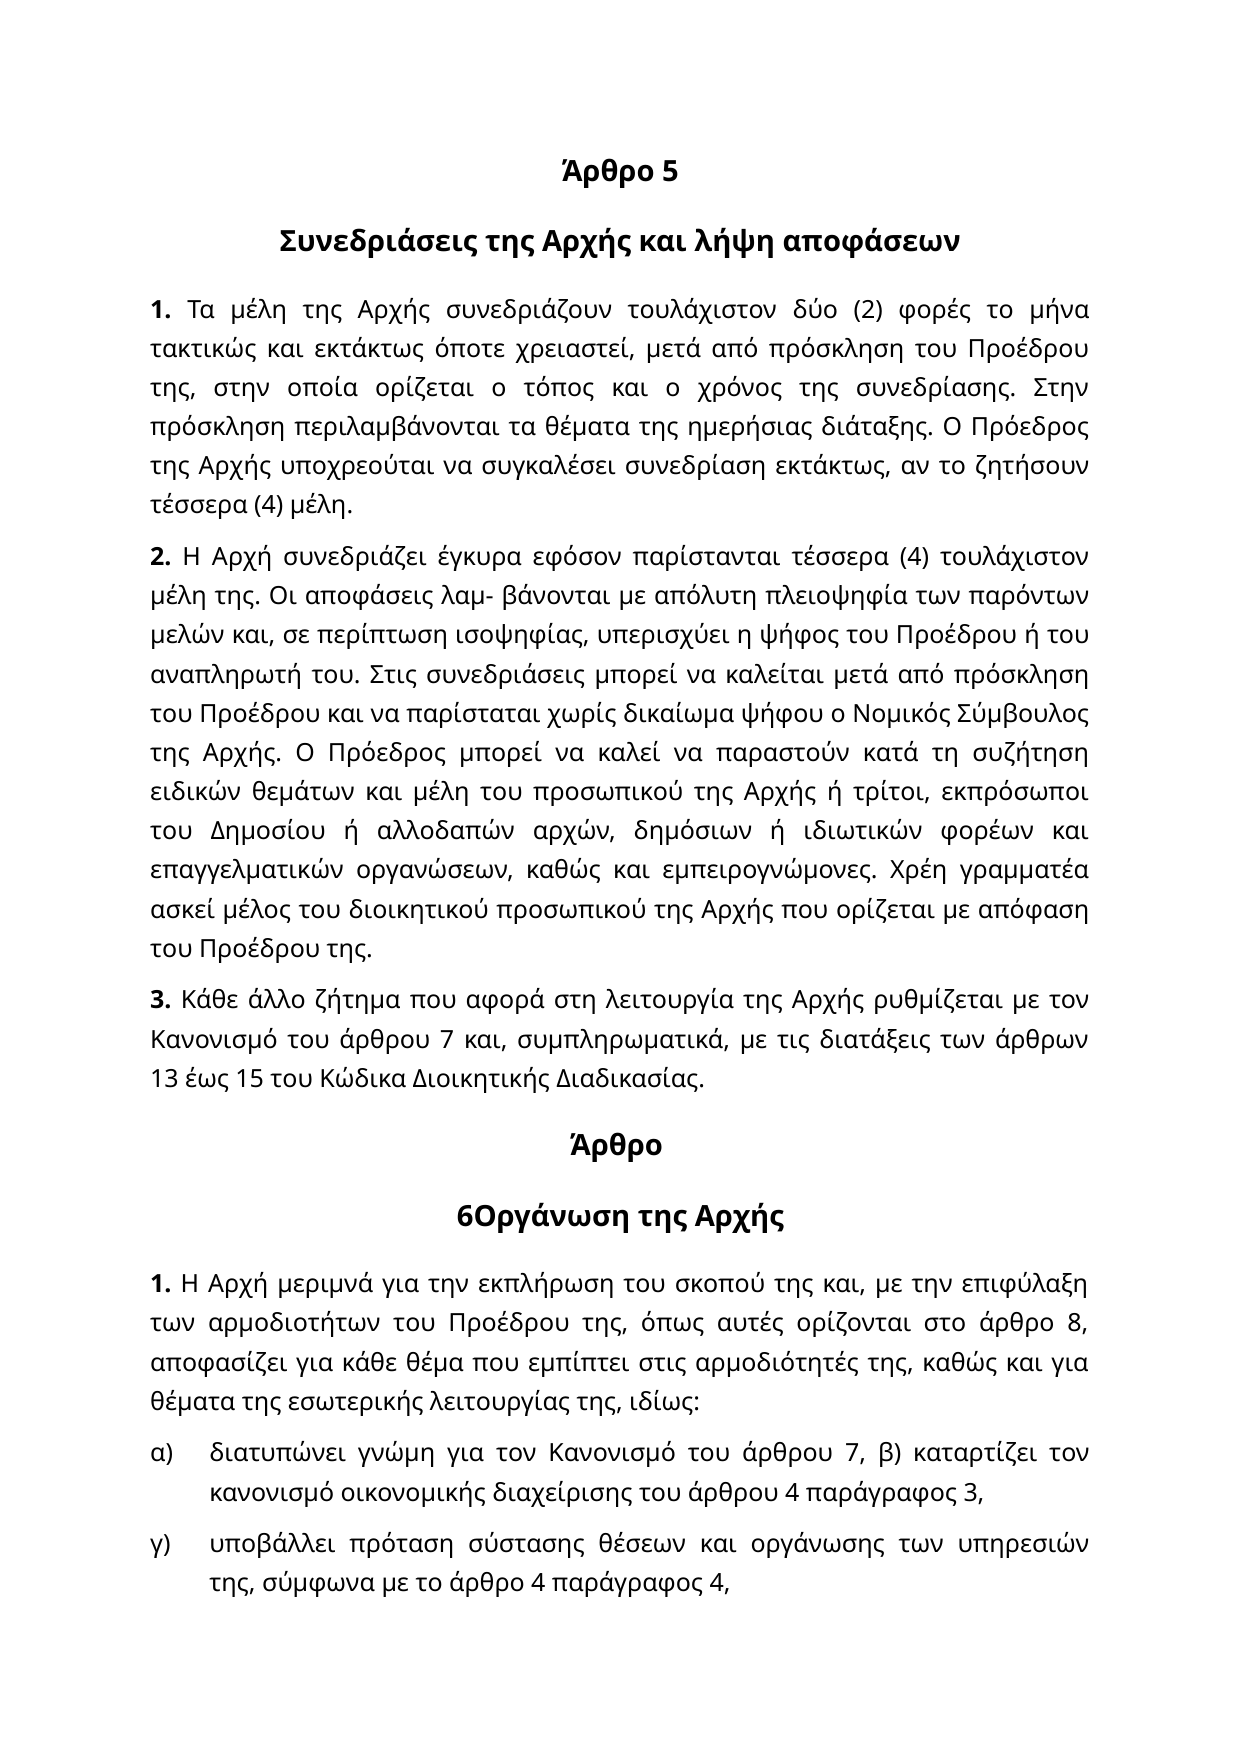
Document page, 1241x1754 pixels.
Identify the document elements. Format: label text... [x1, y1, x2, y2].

list α) διατυπώνει γνώμη για τον Κανονισμό του άρθρου 7, β) καταρτίζει τον κανονισμό οικονομικής διαχείρισης του άρθρου 4 παράγραφος 3, [150, 1435, 1090, 1508]
text 3. Κάθε άλλο ζήτημα που αφορά στη λειτουργία της Αρχής ρυθμίζεται με τον Κανονισμό του άρθρου 7 και, συμπληρωματικά, με τις διατάξεις των άρθρων 13 έως 15 του Κώδικα Διοικητικής Διαδικασίας. [150, 982, 1090, 1094]
text 1. Η Αρχή μεριμνά για την εκπλήρωση του σκοπού της και, με την επιφύλαξη των αρμοδιοτήτων του Προέδρου της, όπως αυτές ορίζονται στο άρθρο 8, αποφασίζει για κάθε θέμα που εμπίπτει στις αρμοδιότητές της, καθώς και για θέματα της εσωτερικής λειτουργίας της, ιδίως: [150, 1266, 1090, 1417]
subtitle Άρθρο [150, 1124, 1090, 1164]
text 2. Η Αρχή συνεδριάζει έγκυρα εφόσον παρίστανται τέσσερα (4) τουλάχιστον μέλη της. Οι αποφάσεις λαμ- βάνονται με απόλυτη πλειοψηφία των παρόντων μελών και, σε περίπτωση ισοψηφίας, υπερισχύει η ψήφος του Προέδρου ή του αναπληρωτή του. Στις συνεδριάσεις μπορεί να καλείται μετά από πρόσκληση του Προέδρου και να παρίσταται χωρίς δικαίωμα ψήφου ο Νομικός Σύμβουλος της Αρχής. Ο Πρόεδρος μπορεί να καλεί να παραστούν κατά τη συζήτηση ειδικών θεμάτων και μέλη του προσωπικού της Αρχής ή τρίτοι, εκπρόσωποι του Δημοσίου ή αλλοδαπών αρχών, δημόσιων ή ιδιωτικών φορέων και επαγγελματικών οργανώσεων, καθώς και εμπειρογνώμονες. Χρέη γραμματέα ασκεί μέλος του διοικητικού προσωπικού της Αρχής που ορίζεται με απόφαση του Προέδρου της. [150, 539, 1090, 964]
text 1. Τα μέλη της Αρχής συνεδριάζουν τουλάχιστον δύο (2) φορές το μήνα τακτικώς και εκτάκτως όποτε χρειαστεί, μετά από πρόσκληση του Προέδρου της, στην οποία ορίζεται ο τόπος και ο χρόνος της συνεδρίασης. Στην πρόσκληση περιλαμβάνονται τα θέματα της ημερήσιας διάταξης. Ο Πρόεδρος της Αρχής υποχρεούται να συγκαλέσει συνεδρίαση εκτάκτως, αν το ζητήσουν τέσσερα (4) μέλη. [150, 291, 1090, 521]
subtitle 6Οργάνωση της Αρχής [150, 1195, 1090, 1235]
list γ) υποβάλλει πρόταση σύστασης θέσεων και οργάνωσης των υπηρεσιών της, σύμφωνα με το άρθρο 4 παράγραφος 4, [150, 1526, 1090, 1599]
subtitle Άρθρο 5 [150, 150, 1090, 190]
subtitle Συνεδριάσεις της Αρχής και λήψη αποφάσεων [150, 221, 1090, 260]
